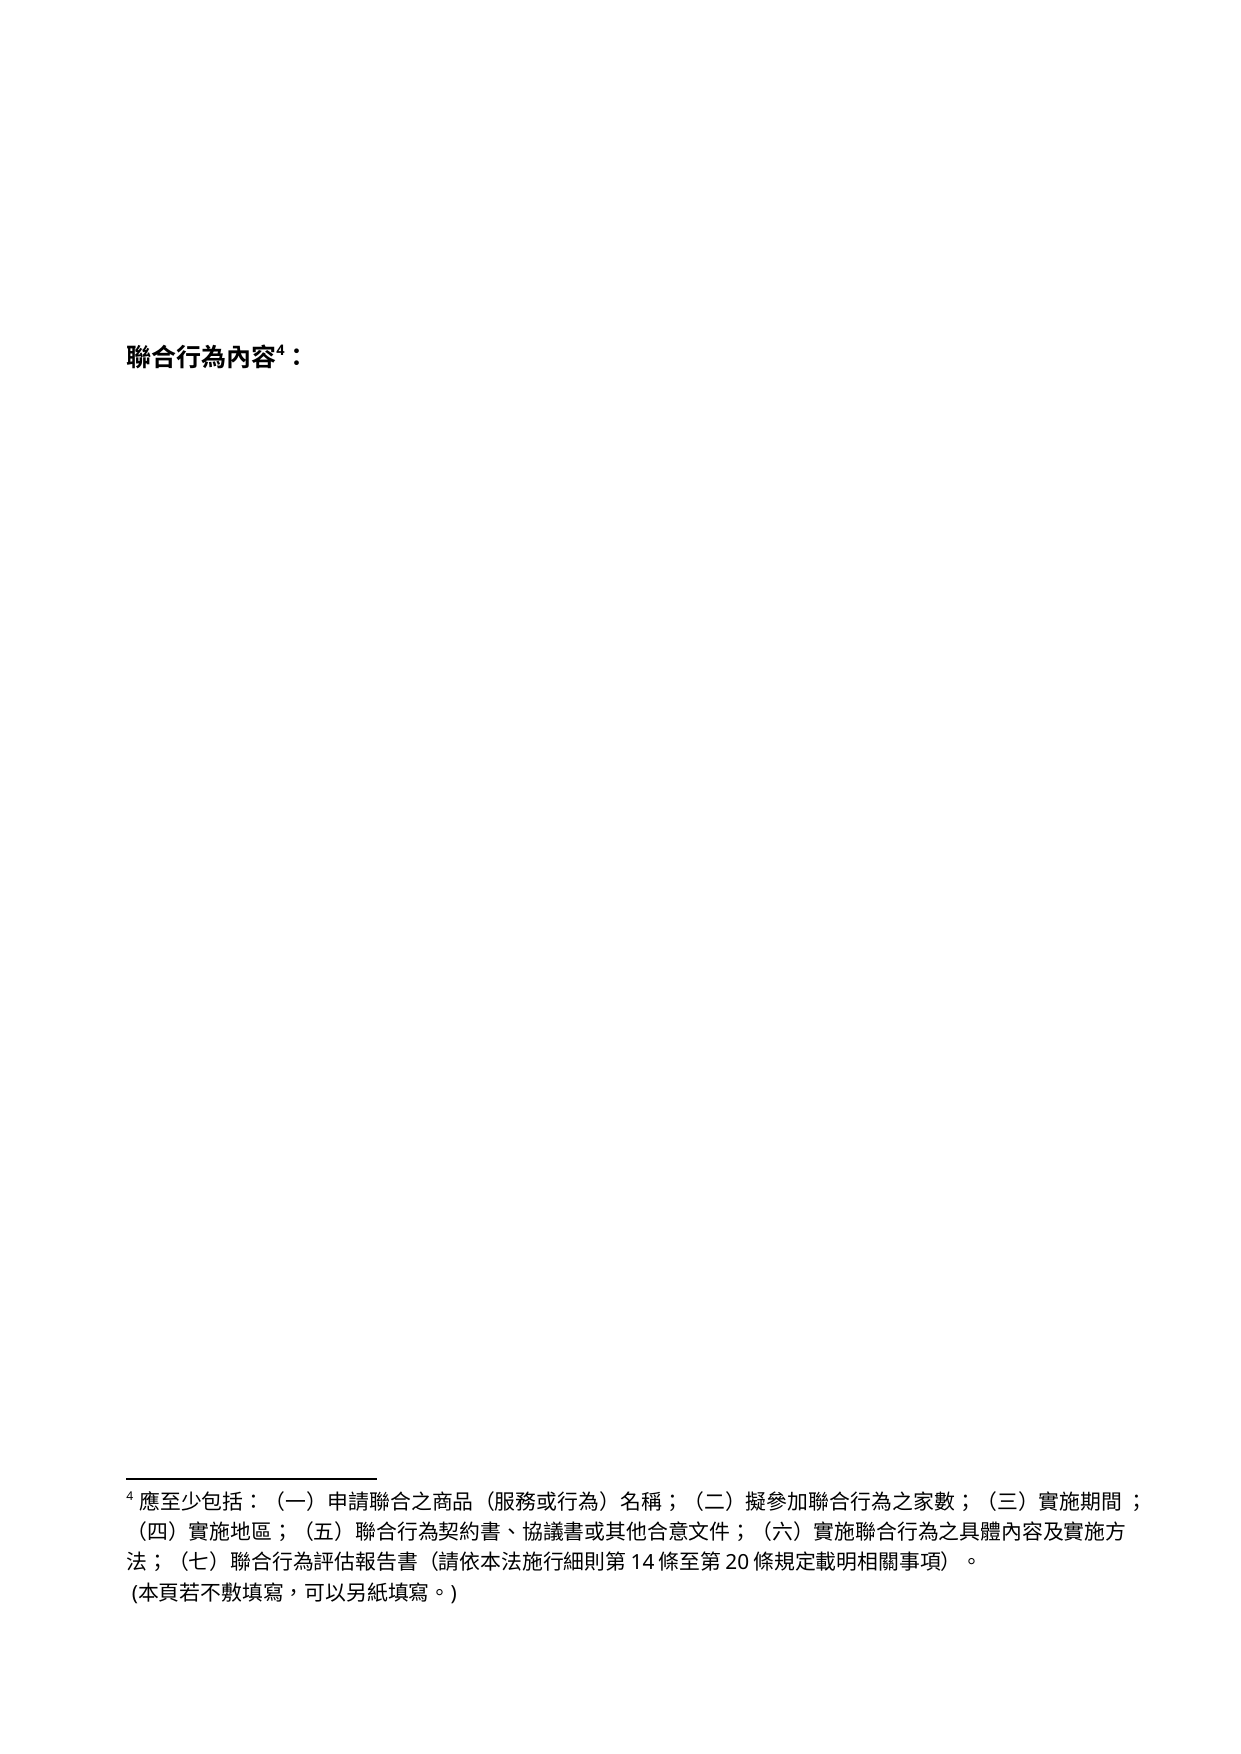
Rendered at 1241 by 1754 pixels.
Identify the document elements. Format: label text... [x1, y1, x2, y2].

text 聯合行為內容： [126, 337, 1126, 373]
text (本頁若不敷填寫，可以另紙填寫。) [126, 1576, 1126, 1606]
text 應至少包括：（一）申請聯合之商品（服務或行為）名稱；（二）擬參加聯合行為之家數；（三）實施期間；（四）實施地區；（五）聯合行為契約書、協議書或其他合意文件；（六）實施聯合行為之具體內容及實施方法；（七）聯合行為評估報告書（請依本法施行細則第14條至第20條規定載明相關事項）。 [126, 1485, 1126, 1576]
